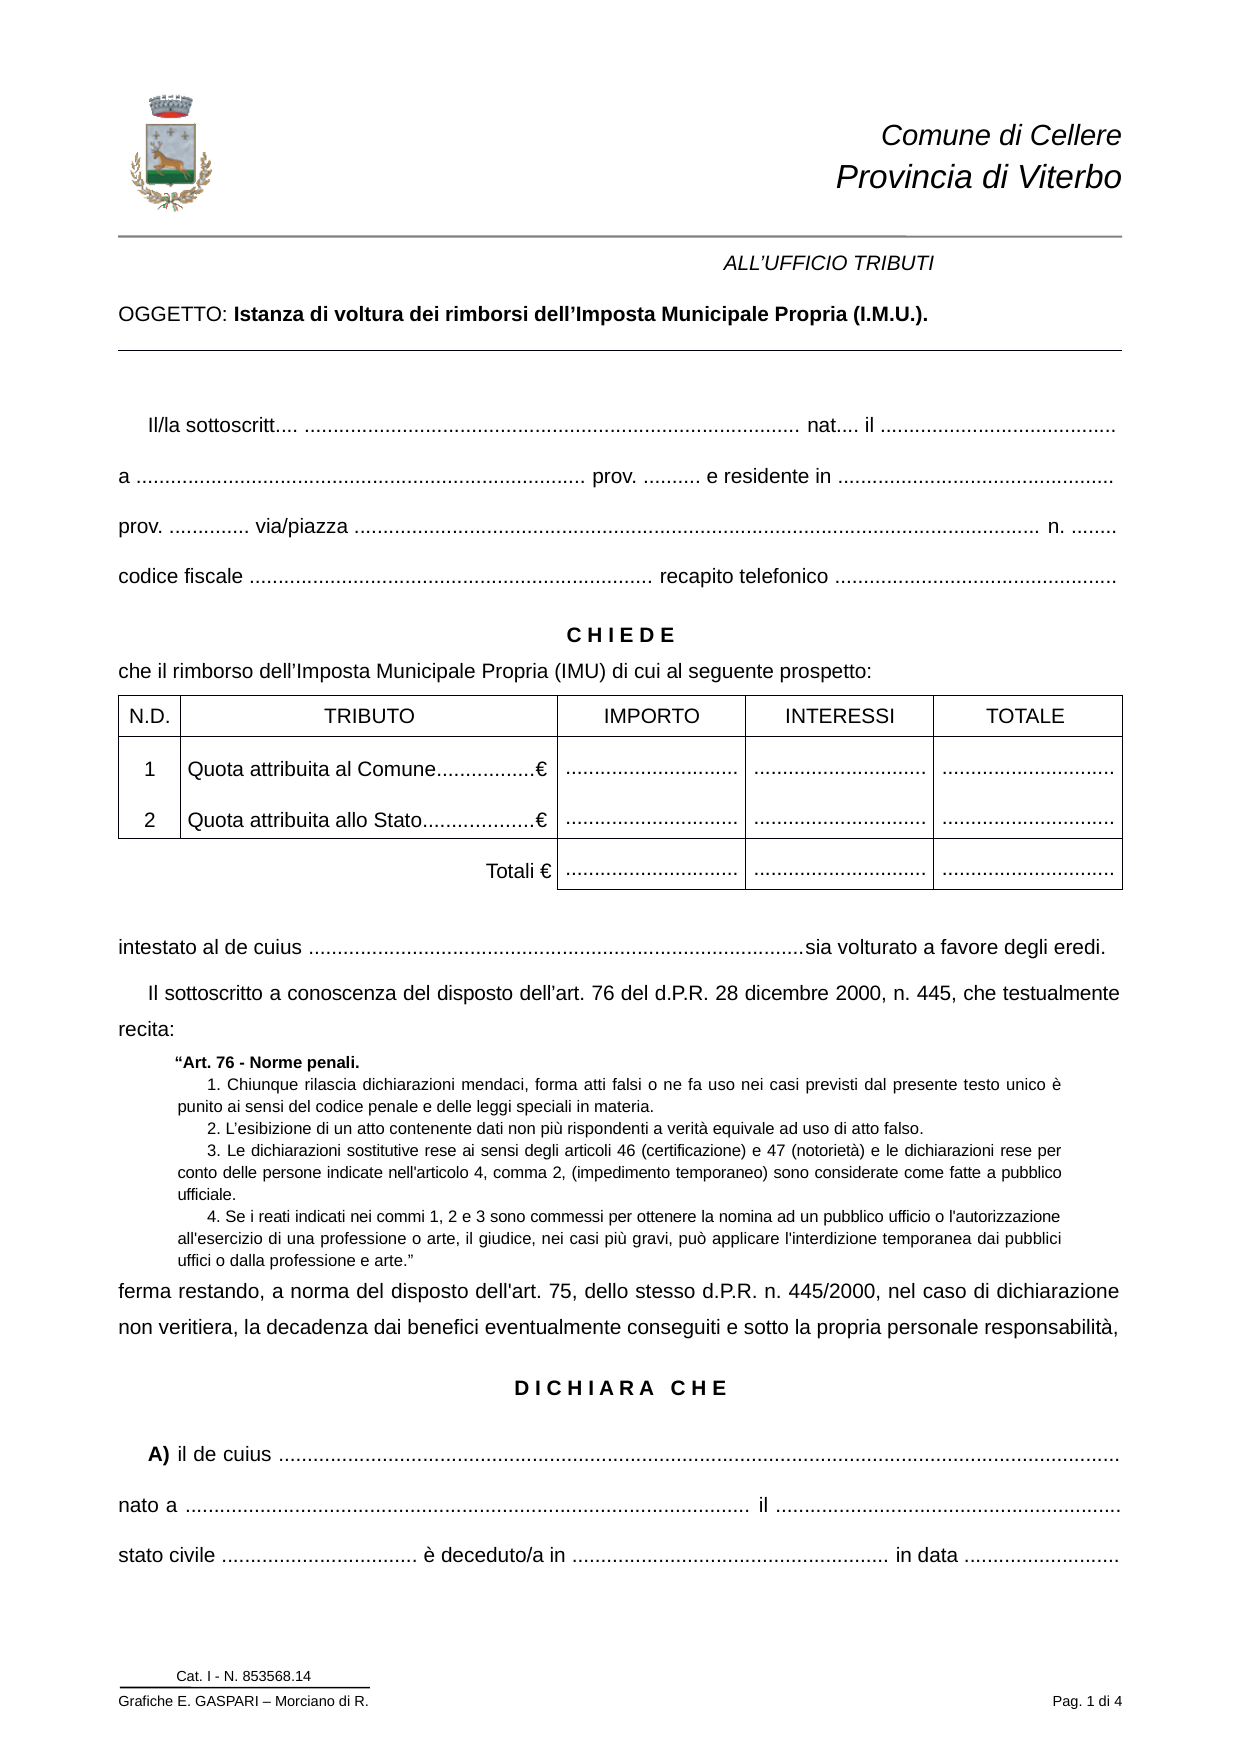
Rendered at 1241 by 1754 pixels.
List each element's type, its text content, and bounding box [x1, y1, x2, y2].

table_header INTERESSI [746, 696, 933, 736]
text intestato al de cuius ......................................................................................sia volturato a favore degli eredi. [118, 923, 1122, 962]
text 3. Le dichiarazioni sostitutive rese ai sensi degli articoli 46 (certificazione) e 47 (notorietà) e le dichiarazioni rese per conto delle persone indicate nell'articolo 4, comma 2, (impedimento temporaneo) sono considerate come fatte a pubblico ufficiale. [177, 1141, 1063, 1204]
text 4. Se i reati indicati nei commi 1, 2 e 3 sono commessi per ottenere la nomina ad un pubblico ufficio o l'autorizzazione all'esercizio di una professione o arte, il giudice, nei casi più gravi, può applicare l'interdizione temporanea dai pubblici uffici o dalla professione e arte.” [177, 1207, 1063, 1270]
table_cell .............................. [934, 787, 1122, 837]
table_cell [118, 839, 181, 889]
text Provincia di Viterbo [224, 157, 1122, 195]
text 2. L’esibizione di un atto contenente dati non più rispondenti a verità equivale ad uso di atto falso. [177, 1119, 1063, 1138]
table_cell 2 [119, 787, 180, 837]
table_cell Quota attribuita allo Stato € [181, 787, 557, 837]
text Il sottoscritto a conoscenza del disposto dell’art. 76 del d.P.R. 28 dicembre 2000, n. 445, che testualmente recita: [118, 981, 1122, 1041]
list il de cuius .................................................................................................................................................. nato a .................................................................................................. il ............................................................ stato civile .................................. è deceduto/a in ....................................................... in data ........................... [118, 1431, 1122, 1570]
text Il/la sottoscritt.... ...................................................................................... nat.... il ......................................... a .............................................................................. prov. .......... e residente in ................................................ prov. .............. via/piazza ....................................................................................................................... n. ........ codice fiscale ...................................................................... recapito telefonico ................................................. [118, 401, 1122, 591]
table_cell .............................. [558, 787, 745, 837]
text “Art. 76 - Norme penali. [174, 1053, 1122, 1072]
table_cell .............................. [558, 737, 745, 787]
table_header TRIBUTO [181, 696, 557, 736]
text 1. Chiunque rilascia dichiarazioni mendaci, forma atti falsi o ne fa uso nei casi previsti dal presente testo unico è punito ai sensi del codice penale e delle leggi speciali in materia. [177, 1075, 1063, 1116]
text che il rimborso dell’Imposta Municipale Propria (IMU) di cui al seguente prospetto: [118, 658, 1122, 682]
text D I C H I A R A C H E [118, 1376, 1122, 1400]
text ferma restando, a norma del disposto dell'art. 75, dello stesso d.P.R. n. 445/2000, nel caso di dichiarazione non veritiera, la decadenza dai benefici eventualmente conseguiti e sotto la propria personale responsabilità, [118, 1279, 1122, 1339]
table_cell .............................. [746, 787, 933, 837]
text OGGETTO: Istanza di voltura dei rimborsi dell’Imposta Municipale Propria (I.M.U.). [118, 302, 1122, 326]
text Comune di Cellere [224, 118, 1122, 152]
text ALL’UFFICIO TRIBUTI [723, 251, 1122, 275]
table_cell .............................. [746, 737, 933, 787]
table_cell Quota attribuita al Comune € [181, 737, 557, 787]
table_header N.D. [119, 696, 180, 736]
table_cell 1 [119, 737, 180, 787]
table_cell .............................. [934, 839, 1122, 889]
table_cell .............................. [746, 839, 933, 889]
table_header IMPORTO [558, 696, 745, 736]
picture [122, 87, 224, 219]
text C H I E D E [118, 623, 1122, 647]
table_header TOTALE [934, 696, 1122, 736]
table_cell Totali € [181, 839, 557, 889]
table_cell .............................. [558, 839, 745, 889]
table_cell .............................. [934, 737, 1122, 787]
